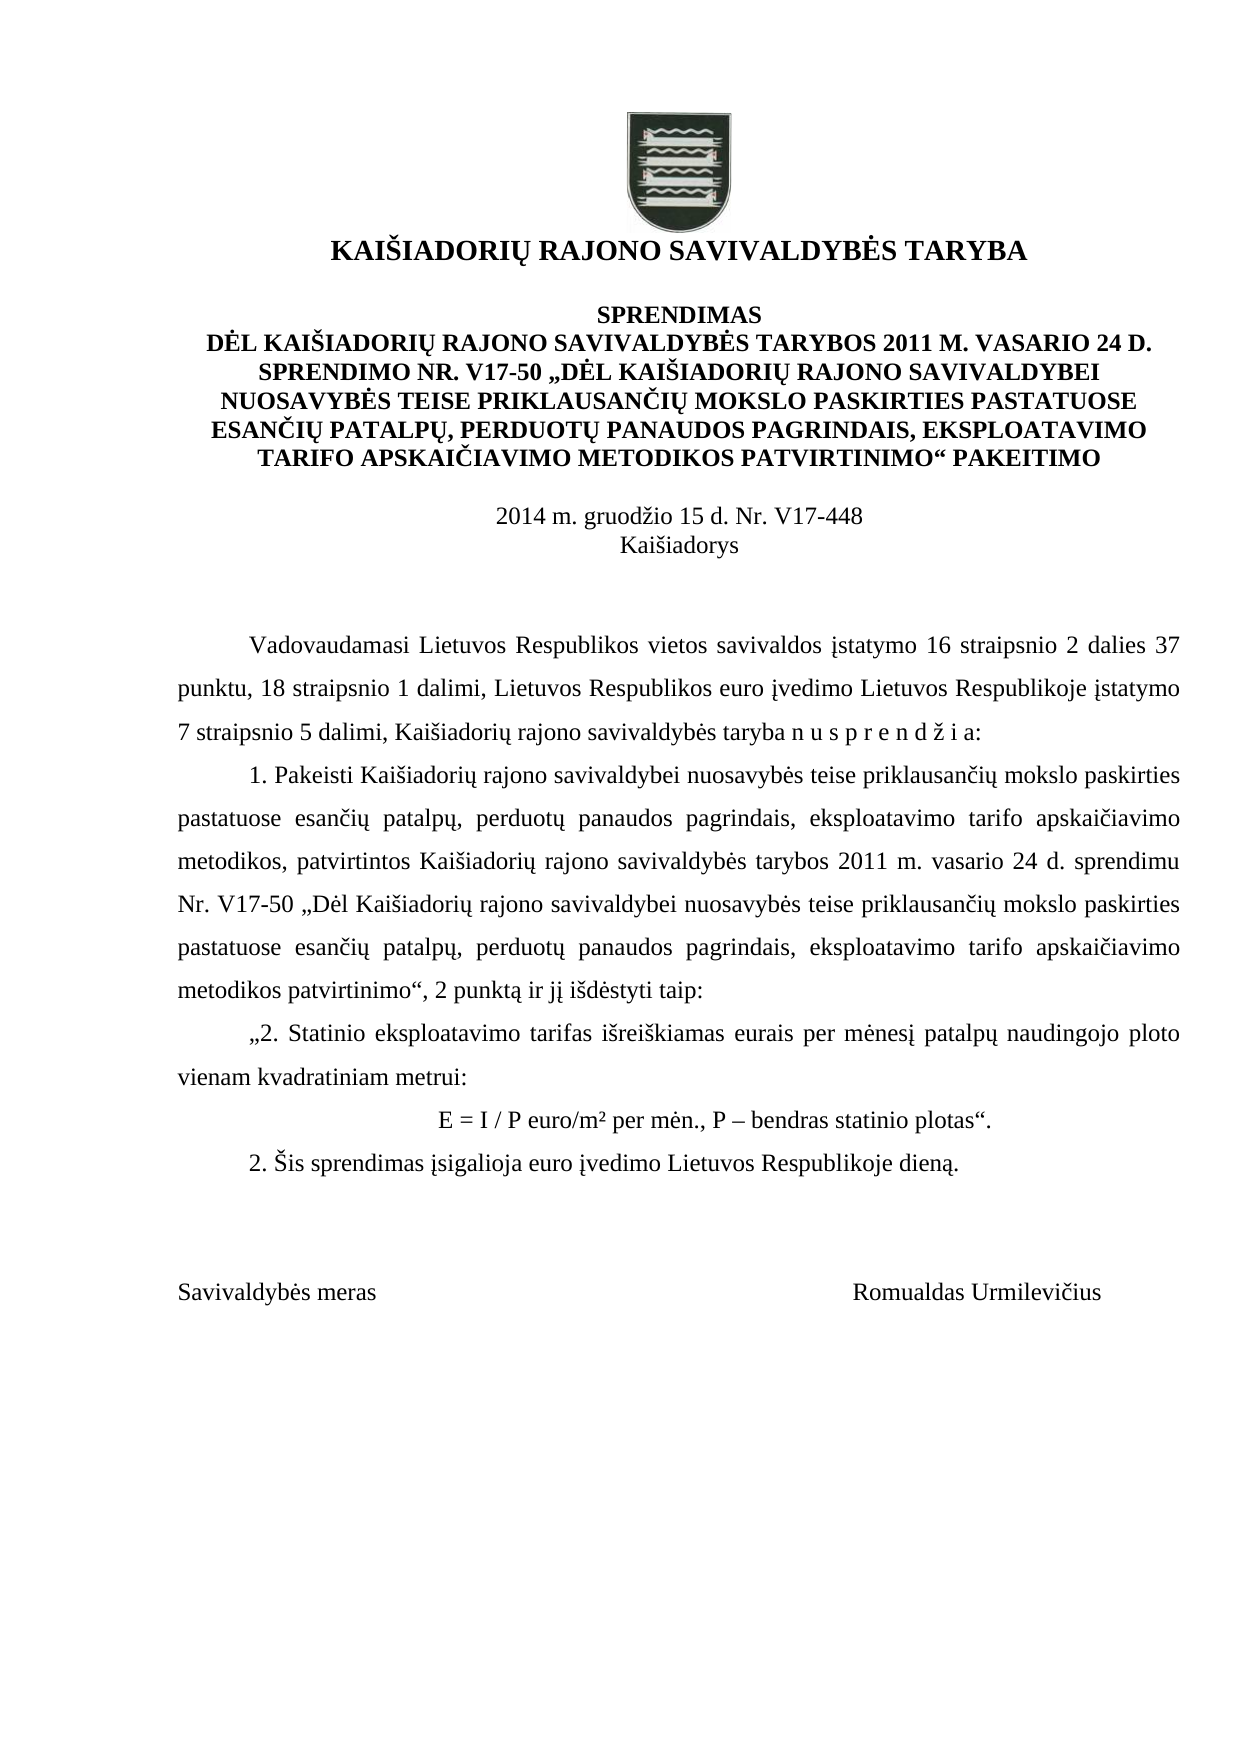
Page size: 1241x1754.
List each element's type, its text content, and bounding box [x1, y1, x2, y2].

text „2. Statinio eksploatavimo tarifas išreiškiamas eurais per mėnesį patalpų naudingojo ploto vienam kvadratiniam metrui: [177, 1018, 1181, 1090]
text DĖL KAIŠIADORIŲ RAJONO SAVIVALDYBĖS TARYBOS 2011 M. VASARIO 24 D. SPRENDIMO NR. V17-50 „DĖL KAIŠIADORIŲ RAJONO SAVIVALDYBEI NUOSAVYBĖS TEISE PRIKLAUSANČIŲ MOKSLO PASKIRTIES PASTATUOSE ESANČIŲ PATALPŲ, PERDUOTŲ PANAUDOS PAGRINDAIS, EKSPLOATAVIMO TARIFO APSKAIČIAVIMO METODIKOS PATVIRTINIMO“ PAKEITIMO [177, 328, 1181, 472]
text 2. Šis sprendimas įsigalioja euro įvedimo Lietuvos Respublikoje dieną. [177, 1148, 1181, 1177]
text SPRENDIMAS [177, 300, 1181, 328]
text 1. Pakeisti Kaišiadorių rajono savivaldybei nuosavybės teise priklausančių mokslo paskirties pastatuose esančių patalpų, perduotų panaudos pagrindais, eksploatavimo tarifo apskaičiavimo metodikos, patvirtintos Kaišiadorių rajono savivaldybės tarybos 2011 m. vasario 24 d. sprendimu Nr. V17-50 „Dėl Kaišiadorių rajono savivaldybei nuosavybės teise priklausančių mokslo paskirties pastatuose esančių patalpų, perduotų panaudos pagrindais, eksploatavimo tarifo apskaičiavimo metodikos patvirtinimo“, 2 punktą ir jį išdėstyti taip: [177, 760, 1181, 1004]
text E = I / P euro/m² per mėn., P – bendras statinio plotas“. [177, 1105, 1181, 1133]
text Savivaldybės meras Romualdas Urmilevičius [177, 1277, 1181, 1306]
text KAIŠIADORIŲ RAJONO SAVIVALDYBĖS TARYBA [177, 233, 1181, 266]
text Vadovaudamasi Lietuvos Respublikos vietos savivaldos įstatymo 16 straipsnio 2 dalies 37 punktu, 18 straipsnio 1 dalimi, Lietuvos Respublikos euro įvedimo Lietuvos Respublikoje įstatymo 7 straipsnio 5 dalimi, Kaišiadorių rajono savivaldybės taryba n u s p r e n d ž i a: [177, 630, 1181, 745]
text Kaišiadorys [177, 530, 1181, 558]
text 2014 m. gruodžio 15 d. Nr. V17-448 [177, 501, 1181, 530]
